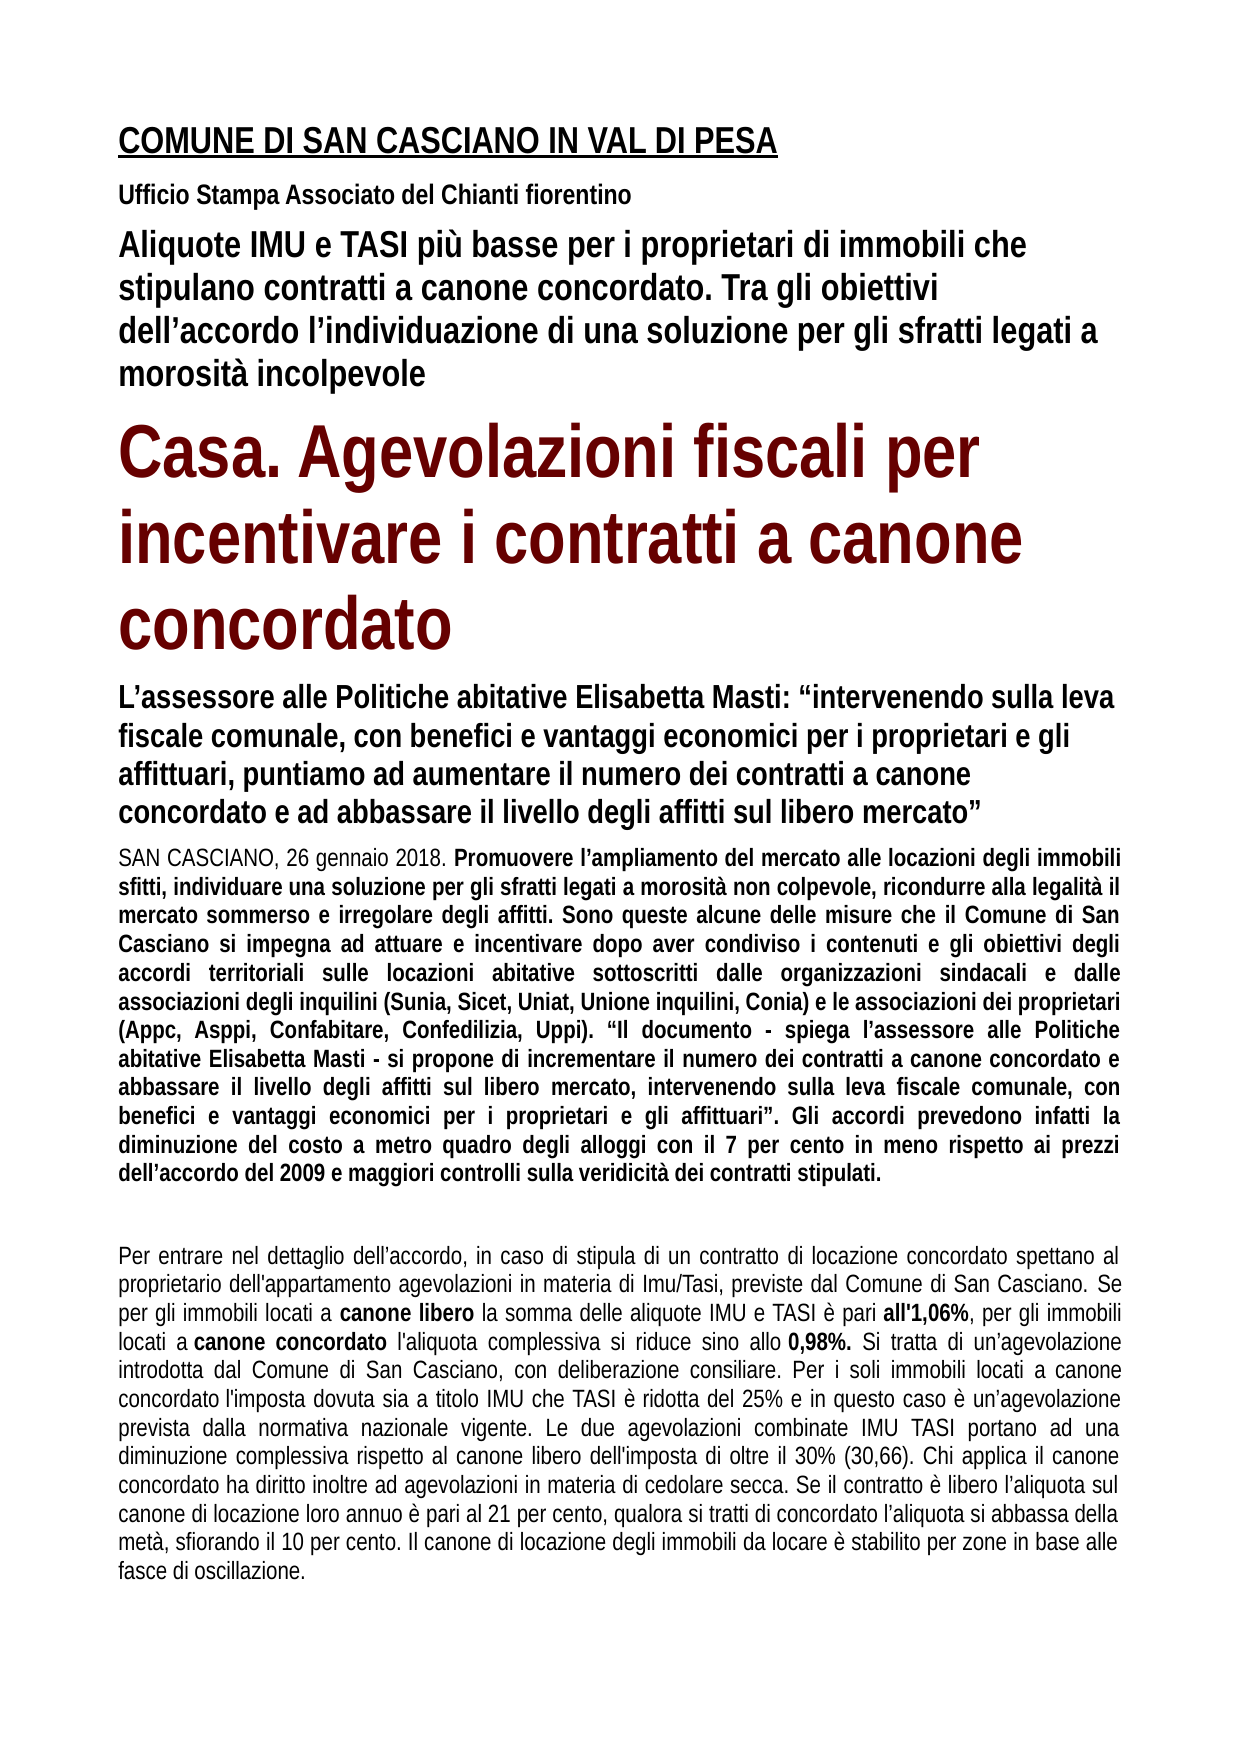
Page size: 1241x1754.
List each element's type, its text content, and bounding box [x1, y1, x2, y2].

text Casa. Agevolazioni fiscali per incentivare i contratti a canone concordato [118, 407, 1122, 665]
text COMUNE DI SAN CASCIANO IN VAL DI PESA [118, 118, 1122, 161]
text Aliquote IMU e TASI più basse per i proprietari di immobili che stipulano contratti a canone concordato. Tra gli obiettivi dell’accordo l’individuazione di una soluzione per gli sfratti legati a morosità incolpevole [118, 223, 1122, 395]
text Per entrare nel dettaglio dell’accordo, in caso di stipula di un contratto di locazione concordato spettano al proprietario dell'appartamento agevolazioni in materia di Imu/Tasi, previste dal Comune di San Casciano. Se per gli immobili locati a canone libero la somma delle aliquote IMU e TASI è pari all'1,06%, per gli immobili locati a canone concordato l'aliquota complessiva si riduce sino allo 0,98%. Si tratta di un’agevolazione introdotta dal Comune di San Casciano, con deliberazione consiliare. Per i soli immobili locati a canone concordato l'imposta dovuta sia a titolo IMU che TASI è ridotta del 25% e in questo caso è un’agevolazione prevista dalla normativa nazionale vigente. Le due agevolazioni combinate IMU TASI portano ad una diminuzione complessiva rispetto al canone libero dell'imposta di oltre il 30% (30,66). Chi applica il canone concordato ha diritto inoltre ad agevolazioni in materia di cedolare secca. Se il contratto è libero l’aliquota sul canone di locazione loro annuo è pari al 21 per cento, qualora si tratti di concordato l’aliquota si abbassa della metà, sfiorando il 10 per cento. Il canone di locazione degli immobili da locare è stabilito per zone in base alle fasce di oscillazione. [118, 1241, 1122, 1584]
text SAN CASCIANO, 26 gennaio 2018. Promuovere l’ampliamento del mercato alle locazioni degli immobili sfitti, individuare una soluzione per gli sfratti legati a morosità non colpevole, ricondurre alla legalità il mercato sommerso e irregolare degli affitti. Sono queste alcune delle misure che il Comune di San Casciano si impegna ad attuare e incentivare dopo aver condiviso i contenuti e gli obiettivi degli accordi territoriali sulle locazioni abitative sottoscritti dalle organizzazioni sindacali e dalle associazioni degli inquilini (Sunia, Sicet, Uniat, Unione inquilini, Conia) e le associazioni dei proprietari (Appc, Asppi, Confabitare, Confedilizia, Uppi). “Il documento - spiega l’assessore alle Politiche abitative Elisabetta Masti - si propone di incrementare il numero dei contratti a canone concordato e abbassare il livello degli affitti sul libero mercato, intervenendo sulla leva fiscale comunale, con benefici e vantaggi economici per i proprietari e gli affittuari”. Gli accordi prevedono infatti la diminuzione del costo a metro quadro degli alloggi con il 7 per cento in meno rispetto ai prezzi dell’accordo del 2009 e maggiori controlli sulla veridicità dei contratti stipulati. [118, 843, 1122, 1187]
text Ufficio Stampa Associato del Chianti fiorentino [118, 178, 1122, 210]
text L’assessore alle Politiche abitative Elisabetta Masti: “intervenendo sulla leva fiscale comunale, con benefici e vantaggi economici per i proprietari e gli affittuari, puntiamo ad aumentare il numero dei contratti a canone concordato e ad abbassare il livello degli affitti sul libero mercato” [118, 678, 1122, 831]
